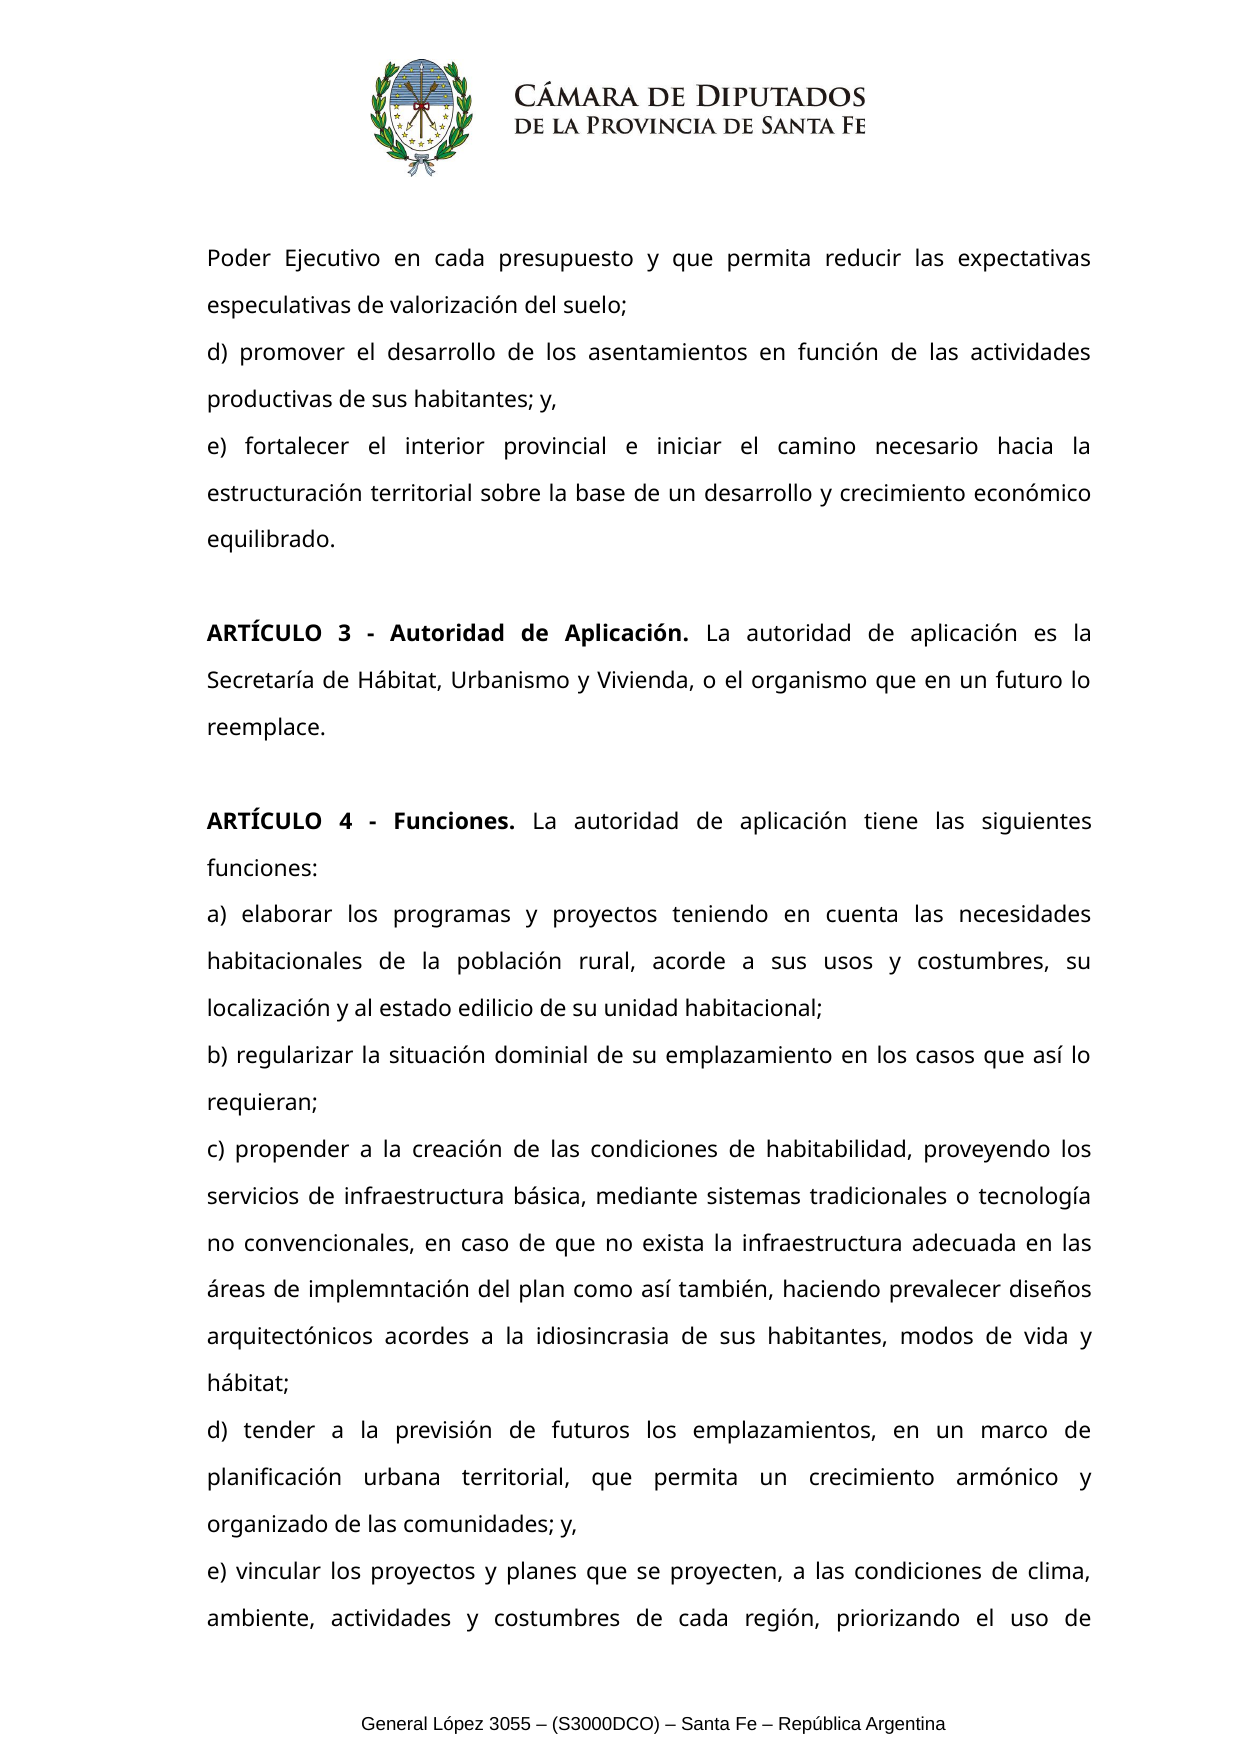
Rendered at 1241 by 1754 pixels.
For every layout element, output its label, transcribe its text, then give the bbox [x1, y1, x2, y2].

text b) regularizar la situación dominial de su emplazamiento en los casos que así lo requieran; [207, 1039, 1093, 1117]
text ARTÍCULO 4 - Funciones. La autoridad de aplicación tiene las siguientes funciones: [207, 805, 1093, 883]
text e) fortalecer el interior provincial e iniciar el camino necesario hacia la estructuración territorial sobre la base de un desarrollo y crecimiento económico equilibrado. [207, 430, 1093, 555]
text a) elaborar los programas y proyectos teniendo en cuenta las necesidades habitacionales de la población rural, acorde a sus usos y costumbres, su localización y al estado edilicio de su unidad habitacional; [207, 898, 1093, 1023]
text d) promover el desarrollo de los asentamientos en función de las actividades productivas de sus habitantes; y, [207, 336, 1093, 414]
text e) vincular los proyectos y planes que se proyecten, a las condiciones de clima, ambiente, actividades y costumbres de cada región, priorizando el uso de [207, 1555, 1093, 1633]
text Poder Ejecutivo en cada presupuesto y que permita reducir las expectativas especulativas de valorización del suelo; [207, 242, 1093, 320]
text d) tender a la previsión de futuros los emplazamientos, en un marco de planificación urbana territorial, que permita un crecimiento armónico y organizado de las comunidades; y, [207, 1414, 1093, 1539]
text ARTÍCULO 3 - Autoridad de Aplicación. La autoridad de aplicación es la Secretaría de Hábitat, Urbanismo y Vivienda, o el organismo que en un futuro lo reemplace. [207, 617, 1093, 742]
text c) propender a la creación de las condiciones de habitabilidad, proveyendo los servicios de infraestructura básica, mediante sistemas tradicionales o tecnología no convencionales, en caso de que no exista la infraestructura adecuada en las áreas de implemntación del plan como así también, haciendo prevalecer diseños arquitectónicos acordes a la idiosincrasia de sus habitantes, modos de vida y hábitat; [207, 1133, 1093, 1398]
picture [370, 59, 866, 181]
